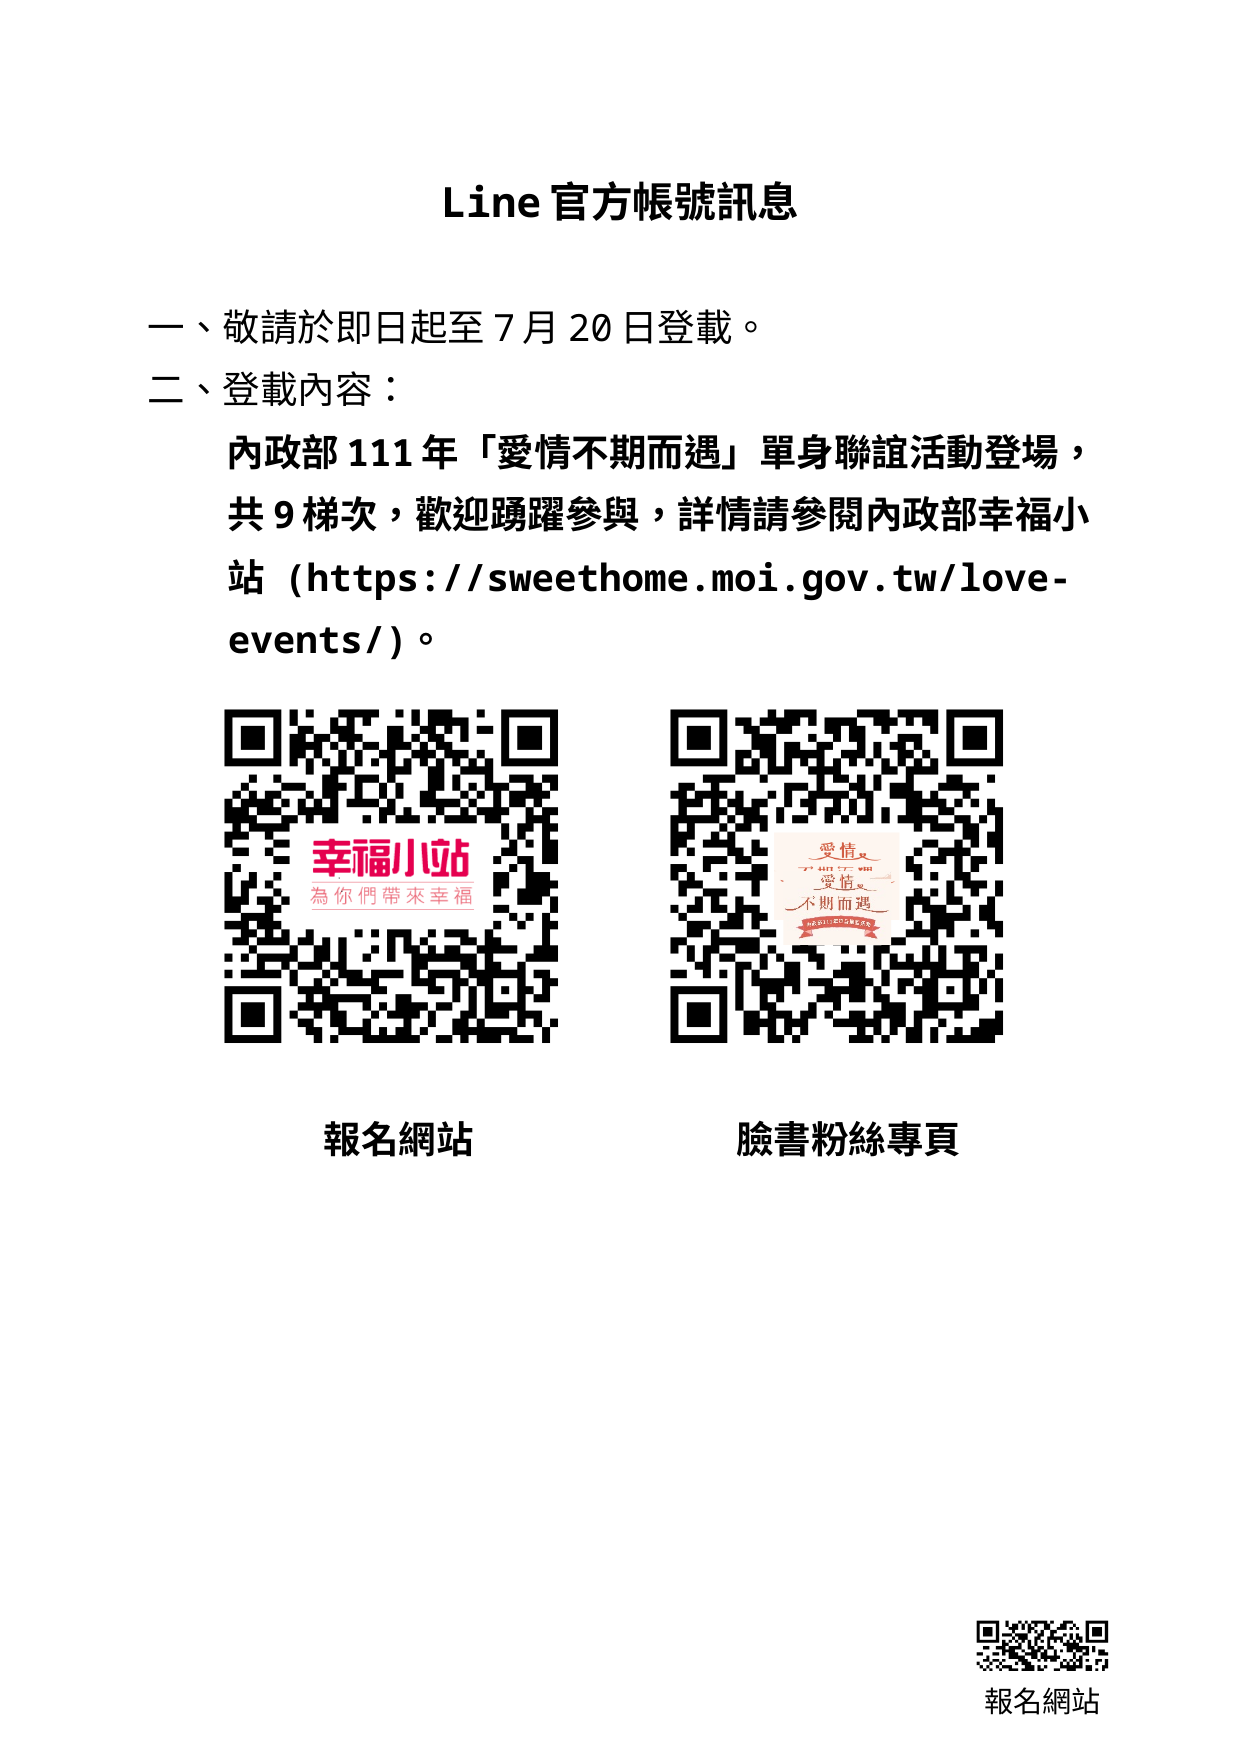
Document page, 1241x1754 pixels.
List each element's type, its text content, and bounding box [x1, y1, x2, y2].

text 一、敬請於即日起至7月20日登載。 [148, 283, 1092, 346]
text 二、登載內容： [148, 346, 1092, 408]
text 報名網站 臉書粉絲專頁 [147, 1096, 1092, 1158]
text Line官方帳號訊息 [148, 158, 1092, 221]
text 內政部111年「愛情不期而遇」單身聯誼活動登場，共9梯次，歡迎踴躍參與，詳情請參閱內政部幸福小站 (https://sweethome.moi.gov.tw/love-events/)。 [226, 408, 1092, 658]
text [969, 1671, 1185, 1754]
text 報名網站 [984, 1679, 1170, 1721]
